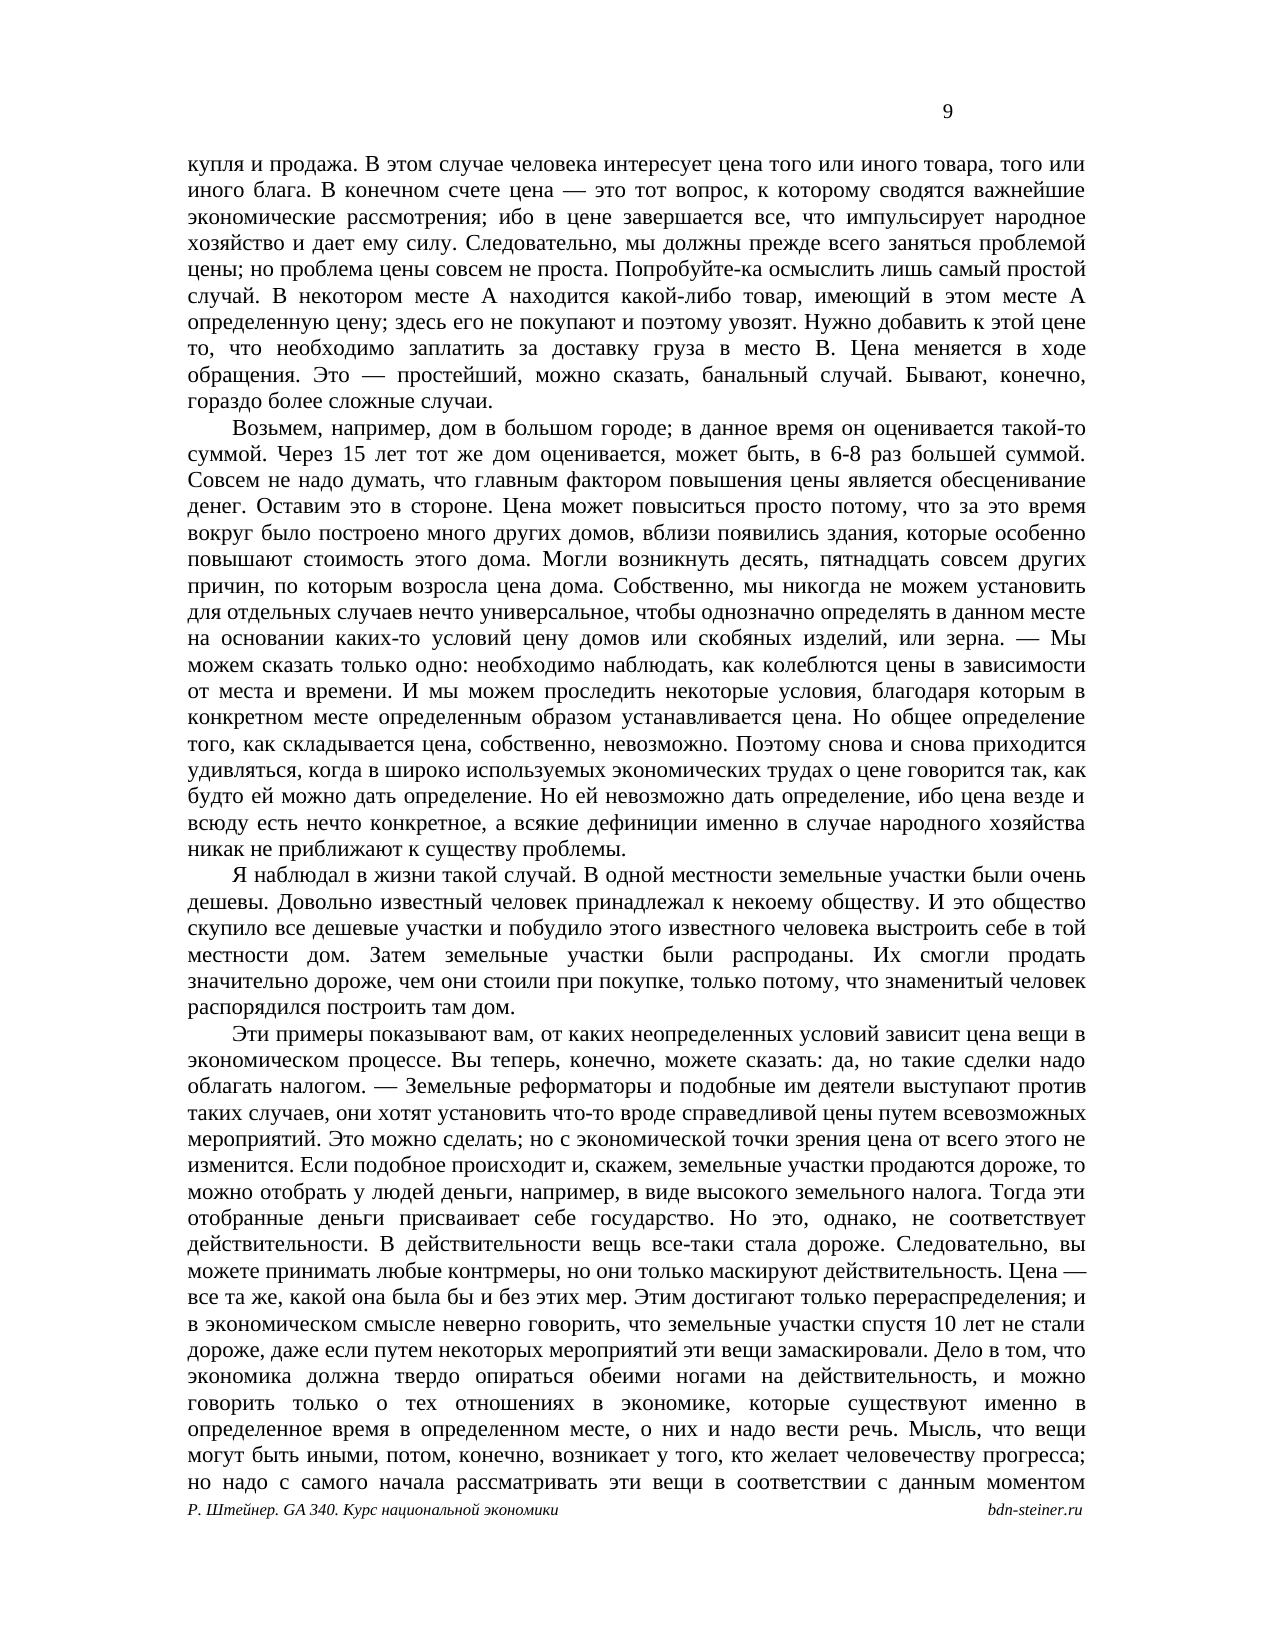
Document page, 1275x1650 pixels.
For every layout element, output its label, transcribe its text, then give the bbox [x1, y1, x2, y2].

text купля и продажа. В этом случае человека интересует цена того или иного товара, того или иного блага. В конечном счете цена — это тот вопрос, к которому сводятся важнейшие экономические рассмотрения; ибо в цене завершается все, что импульсирует народное хозяйство и дает ему силу. Следовательно, мы должны прежде всего заняться проблемой цены; но проблема цены совсем не проста. Попробуйте-ка осмыслить лишь самый простой случай. В некотором месте А находится какой-либо товар, имеющий в этом месте А определенную цену; здесь его не покупают и поэтому увозят. Нужно добавить к этой цене то, что необходимо заплатить за доставку груза в место В. Цена меняется в ходе обращения. Это — простейший, можно сказать, банальный случай. Бывают, конечно, гораздо более сложные случаи. [187, 150, 1087, 413]
text Возьмем, например, дом в большом городе; в данное время он оценивается такой-то суммой. Через 15 лет тот же дом оценивается, может быть, в 6-8 раз большей суммой. Совсем не надо думать, что главным фактором повышения цены является обесценивание денег. Оставим это в стороне. Цена может повыситься просто потому, что за это время вокруг было построено много других домов, вблизи появились здания, которые особенно повышают стоимость этого дома. Могли возникнуть десять, пятнадцать совсем других причин, по которым возросла цена дома. Собственно, мы никогда не можем установить для отдельных случаев нечто универсальное, чтобы однозначно определять в данном месте на основании каких-то условий цену домов или скобяных изделий, или зерна. — Мы можем сказать только одно: необходимо наблюдать, как колеблются цены в зависимости от места и времени. И мы можем проследить некоторые условия, благодаря которым в конкретном месте определенным образом устанавливается цена. Но общее определение того, как складывается цена, собственно, невозможно. Поэтому снова и снова приходится удивляться, когда в широко используемых экономических трудах о цене говорится так, как будто ей можно дать определение. Но ей невозможно дать определение, ибо цена везде и всюду есть нечто конкретное, а всякие дефиниции именно в случае народного хозяйства никак не приближают к существу проблемы. [187, 413, 1087, 862]
text Эти примеры показывают вам, от каких неопределенных условий зависит цена вещи в экономическом процессе. Вы теперь, конечно, можете сказать: да, но такие сделки надо облагать налогом. — Земельные реформаторы и подобные им деятели выступают против таких случаев, они хотят установить что-то вроде справедливой цены путем всевозможных мероприятий. Это можно сделать; но с экономической точки зрения цена от всего этого не изменится. Если подобное происходит и, скажем, земельные участки продаются дороже, то можно отобрать у людей деньги, например, в виде высокого земельного налога. Тогда эти отобранные деньги присваивает себе государство. Но это, однако, не соответствует действительности. В действительности вещь все-таки стала дороже. Следовательно, вы можете принимать любые контрмеры, но они только маскируют действительность. Цена — все та же, какой она была бы и без этих мер. Этим достигают только перераспределения; и в экономическом смысле неверно говорить, что земельные участки спустя 10 лет не стали дороже, даже если путем некоторых мероприятий эти вещи замаскировали. Дело в том, что экономика должна твердо опираться обеими ногами на действительность, и можно говорить только о тех отношениях в экономике, которые существуют именно в определенное время в определенном месте, о них и надо вести речь. Мысль, что вещи могут быть иными, потом, конечно, возникает у того, кто желает человечеству прогресса; но надо с самого начала рассматривать эти вещи в соответствии с данным моментом [187, 1020, 1087, 1494]
text Я наблюдал в жизни такой случай. В одной местности земельные участки были очень дешевы. Довольно известный человек принадлежал к некоему обществу. И это общество скупило все дешевые участки и побудило этого известного человека выстроить себе в той местности дом. Затем земельные участки были распроданы. Их смогли продать значительно дороже, чем они стоили при покупке, только потому, что знаменитый человек распорядился построить там дом. [187, 862, 1087, 1020]
